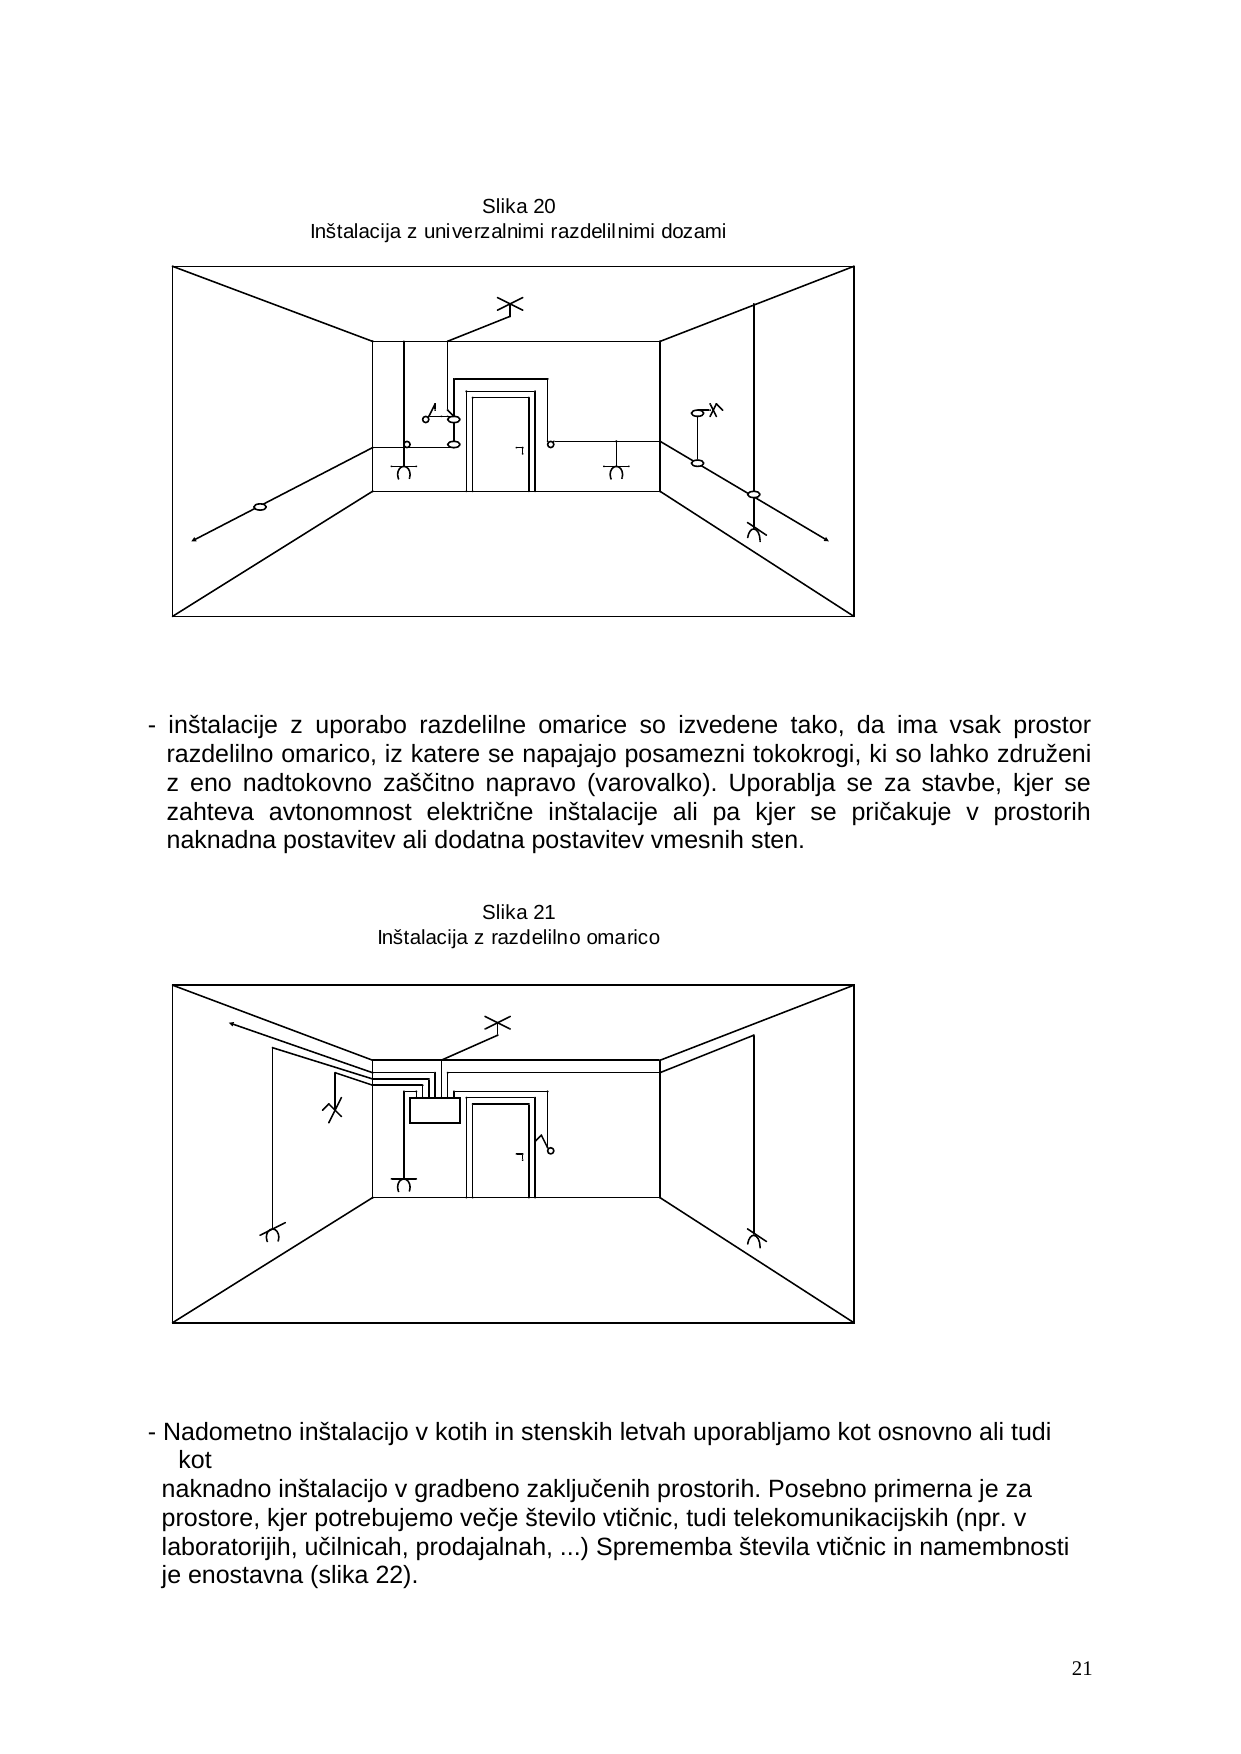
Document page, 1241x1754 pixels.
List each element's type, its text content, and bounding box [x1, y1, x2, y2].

text - Nadometno inštalacijo v kotih in stenskih letvah uporabljamo kot osnovno ali tudi kot [148, 1417, 1093, 1474]
text naknadno inštalacijo v gradbeno zaključenih prostorih. Posebno primerna je za [148, 1474, 1093, 1503]
text je enostavna (slika 22). [148, 1560, 1093, 1589]
text - inštalacije z uporabo razdelilne omarice so izvedene tako, da ima vsak prostor razdelilno omarico, iz katere se napajajo posamezni tokokrogi, ki so lahko združeni z eno nadtokovno zaščitno napravo (varovalko). Uporablja se za stavbe, kjer se zahteva avtonomnost električne inštalacije ali pa kjer se pričakuje v prostorih naknadna postavitev ali dodatna postavitev vmesnih sten. [148, 710, 1093, 854]
text laboratorijih, učilnicah, prodajalnah, ...) Sprememba števila vtičnic in namembnosti [148, 1532, 1093, 1560]
text prostore, kjer potrebujemo večje število vtičnic, tudi telekomunikacijskih (npr. v [148, 1503, 1093, 1532]
